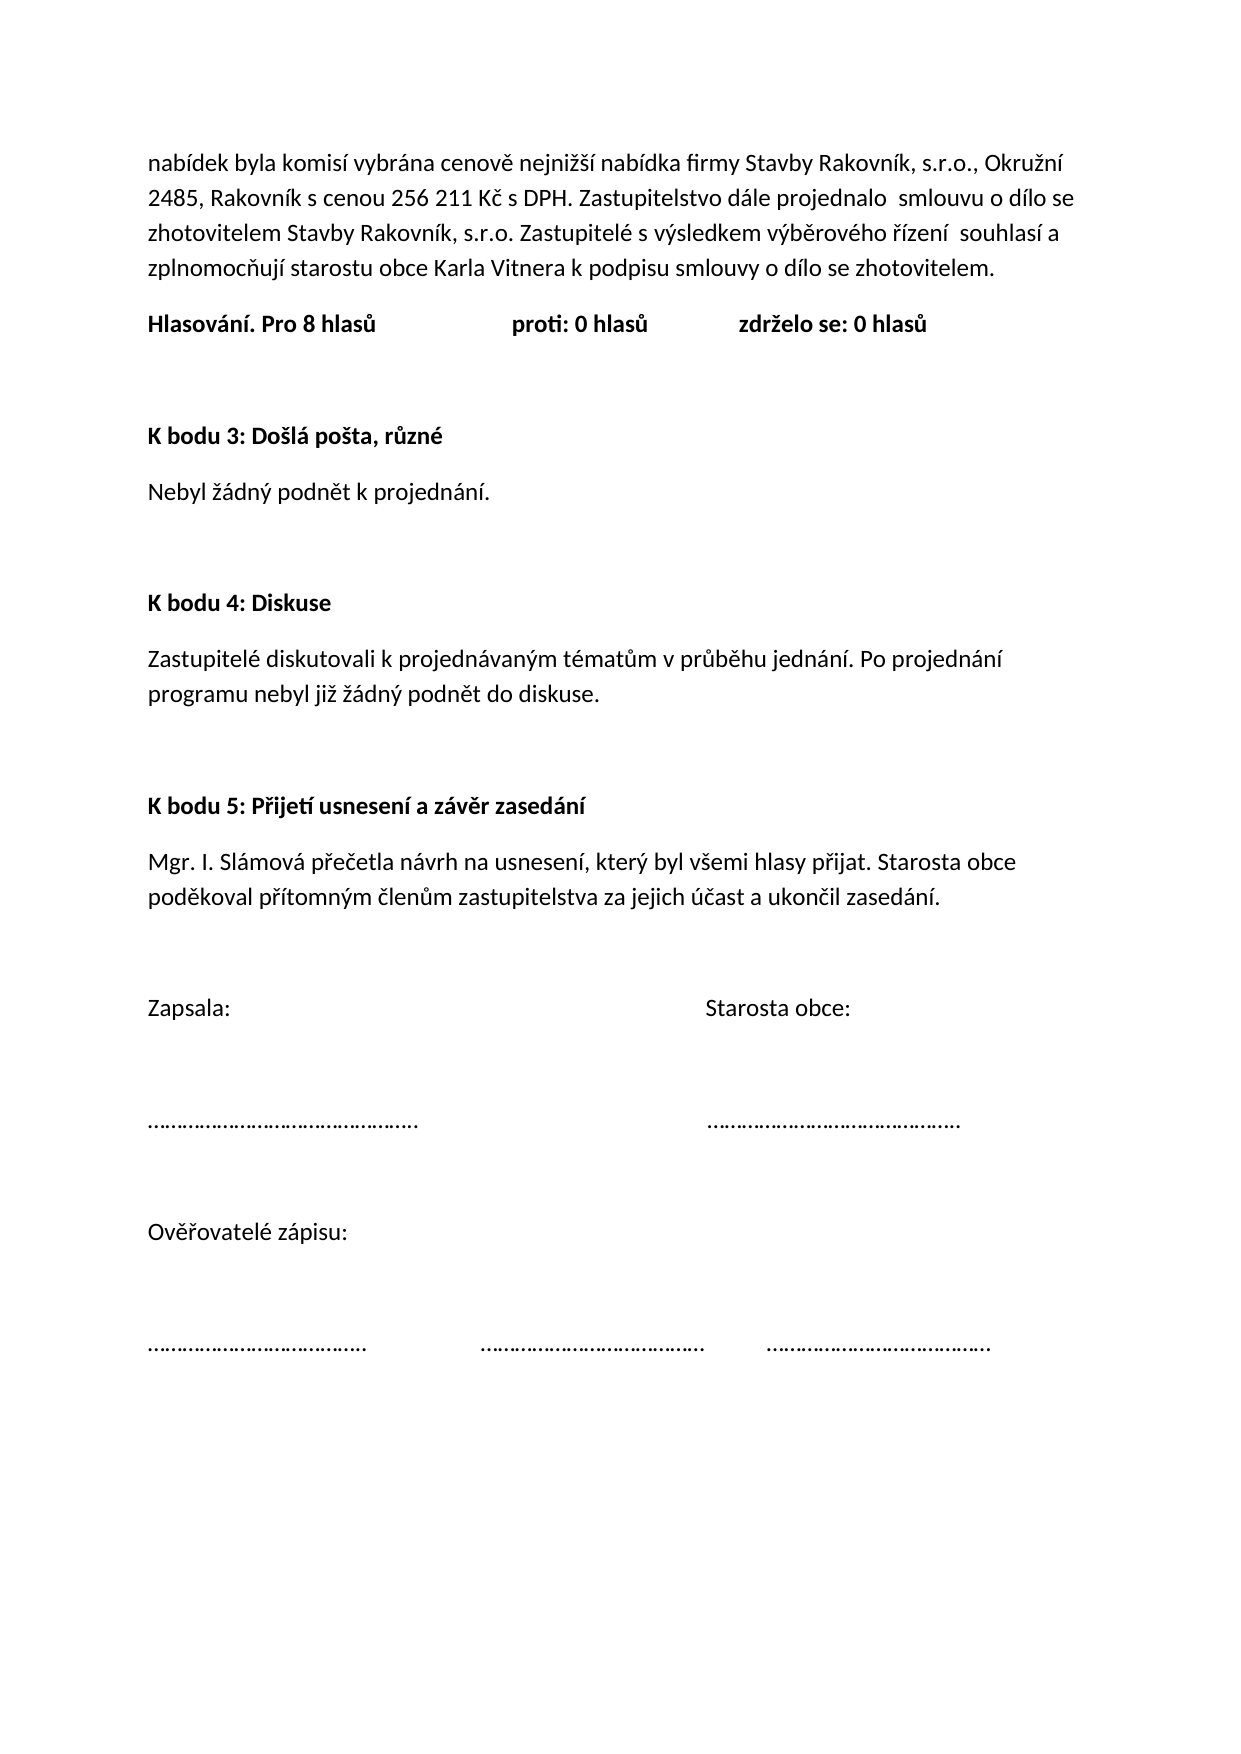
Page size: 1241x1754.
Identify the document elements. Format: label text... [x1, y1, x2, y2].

text Ověřovatelé zápisu: [148, 1216, 1093, 1246]
text Zastupitelé diskutovali k projednávaným tématům v průběhu jednání. Po projednání programu nebyl již žádný podnět do diskuse. [148, 643, 1093, 709]
text Mgr. I. Slámová přečetla návrh na usnesení, který byl všemi hlasy přijat. Starosta obce poděkoval přítomným členům zastupitelstva za jejich účast a ukončil zasedání. [148, 846, 1093, 911]
text K bodu 4: Diskuse [148, 588, 1093, 618]
text K bodu 5: Přijetí usnesení a závěr zasedání [148, 790, 1093, 821]
text nabídek byla komisí vybrána cenově nejnižší nabídka firmy Stavby Rakovník, s.r.o., Okružní 2485, Rakovník s cenou 256 211 Kč s DPH. Zastupitelstvo dále projednalo smlouvu o dílo se zhotovitelem Stavby Rakovník, s.r.o. Zastupitelé s výsledkem výběrového řízení souhlasí a zplnomocňují starostu obce Karla Vitnera k podpisu smlouvy o dílo se zhotovitelem. [148, 148, 1093, 283]
text Zapsala: Starosta obce: [148, 993, 1093, 1023]
text Nebyl žádný podnět k projednání. [148, 476, 1093, 506]
text ……………………………….. ………………………………… ………………………………… [148, 1328, 1093, 1358]
text Hlasování. Pro 8 hlasů proti: 0 hlasů zdrželo se: 0 hlasů [148, 308, 1093, 339]
text ……………………………………….. …………………………………….. [148, 1104, 1093, 1135]
text K bodu 3: Došlá pošta, různé [148, 420, 1093, 451]
